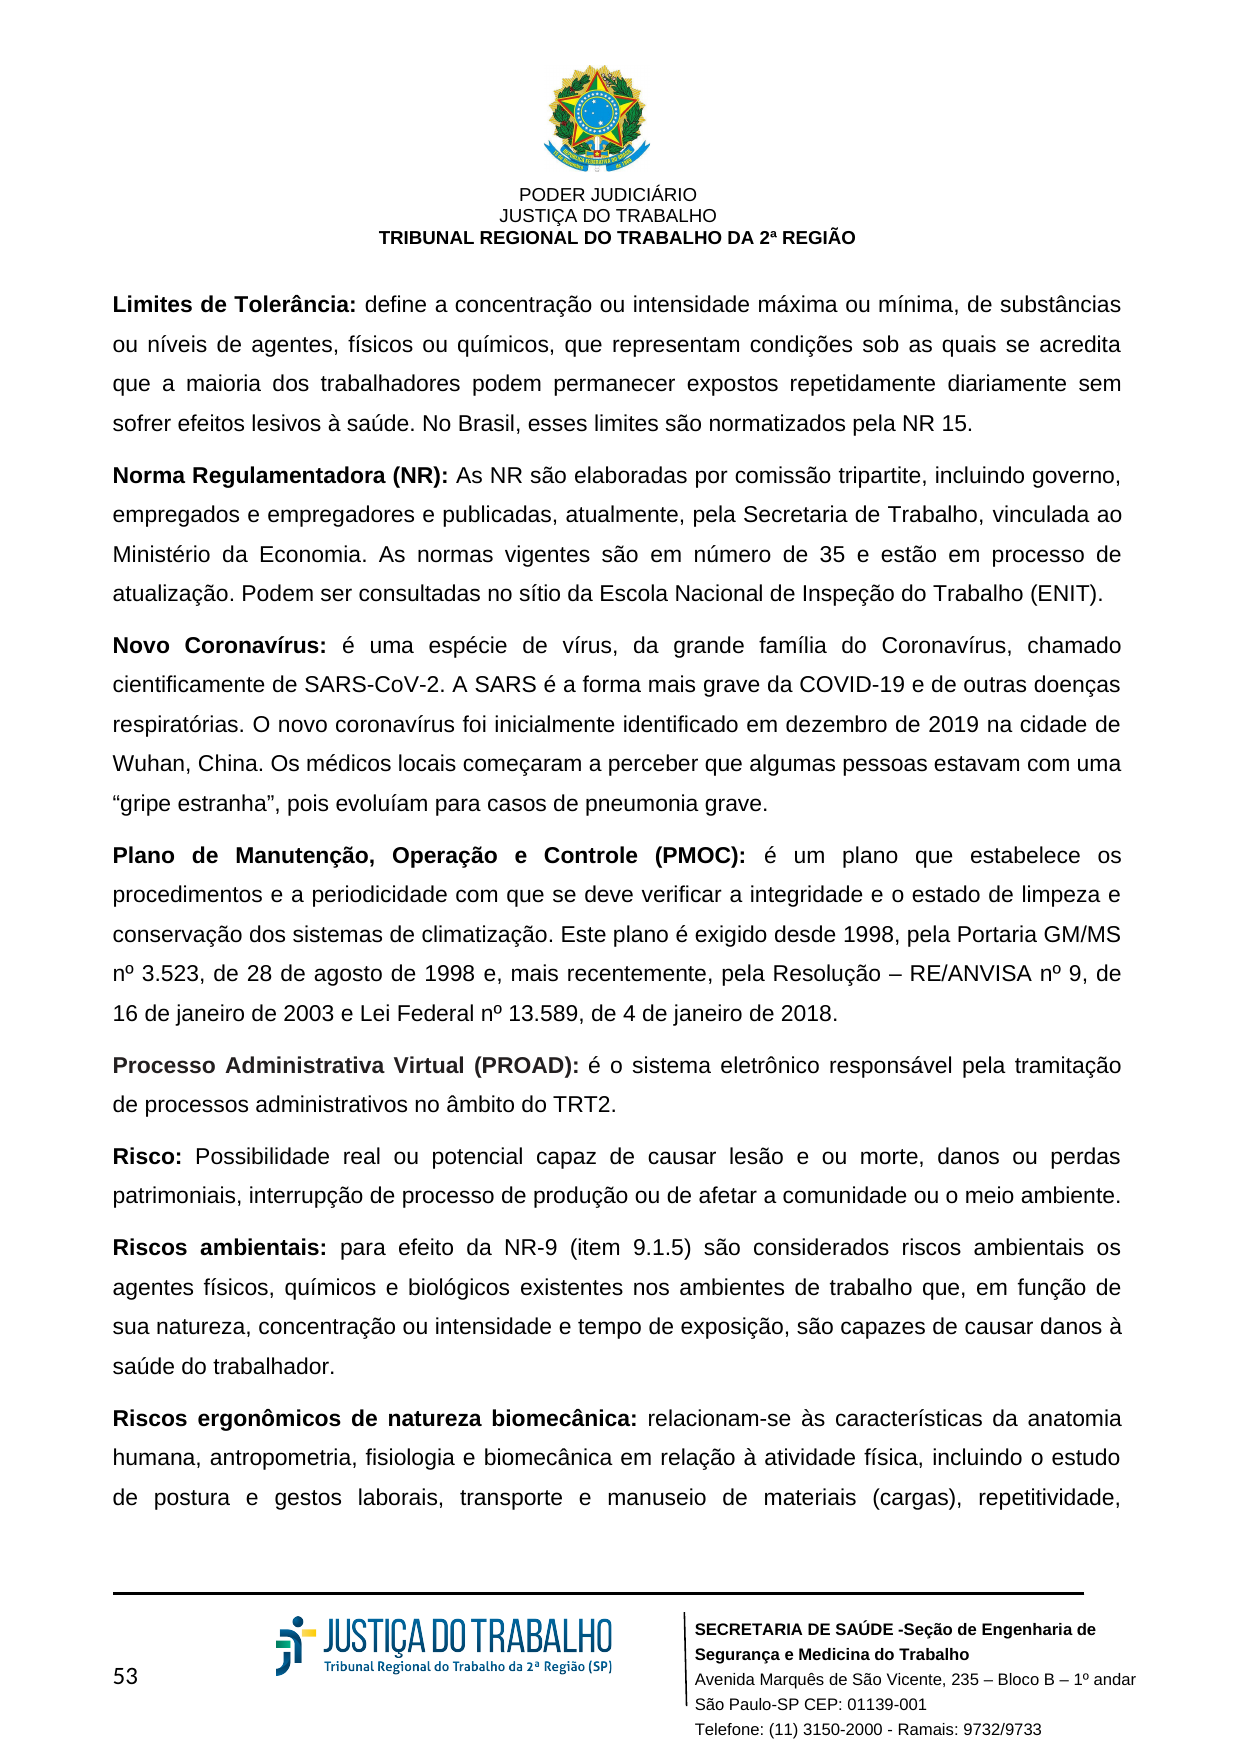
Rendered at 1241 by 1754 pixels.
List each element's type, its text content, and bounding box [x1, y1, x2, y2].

text Processo Administrativa Virtual (PROAD): é o sistema eletrônico responsável pela tramitação de processos administrativos no âmbito do TRT2. [112, 1052, 1122, 1117]
text Norma Regulamentadora (NR): As NR são elaboradas por comissão tripartite, incluindo governo, empregados e empregadores e publicadas, atualmente, pela Secretaria de Trabalho, vinculada ao Ministério da Economia. As normas vigentes são em número de 35 e estão em processo de atualização. Podem ser consultadas no sítio da Escola Nacional de Inspeção do Trabalho (ENIT). [112, 462, 1122, 606]
text Plano de Manutenção, Operação e Controle (PMOC): é um plano que estabelece os procedimentos e a periodicidade com que se deve verificar a integridade e o estado de limpeza e conservação dos sistemas de climatização. Este plano é exigido desde 1998, pela Portaria GM/MS nº 3.523, de 28 de agosto de 1998 e, mais recentemente, pela Resolução – RE/ANVISA nº 9, de 16 de janeiro de 2003 e Lei Federal nº 13.589, de 4 de janeiro de 2018. [112, 842, 1122, 1026]
text Risco: Possibilidade real ou potencial capaz de causar lesão e ou morte, danos ou perdas patrimoniais, interrupção de processo de produção ou de afetar a comunidade ou o meio ambiente. [112, 1143, 1122, 1209]
picture [543, 65, 650, 172]
text Limites de Tolerância: define a concentração ou intensidade máxima ou mínima, de substâncias ou níveis de agentes, físicos ou químicos, que representam condições sob as quais se acredita que a maioria dos trabalhadores podem permanecer expostos repetidamente diariamente sem sofrer efeitos lesivos à saúde. No Brasil, esses limites são normatizados pela NR 15. [112, 291, 1122, 436]
picture [276, 1616, 612, 1676]
text Riscos ergonômicos de natureza biomecânica: relacionam-se às características da anatomia humana, antropometria, fisiologia e biomecânica em relação à atividade física, incluindo o estudo de postura e gestos laborais, transporte e manuseio de materiais (cargas), repetitividade, [112, 1404, 1122, 1510]
text Riscos ambientais: para efeito da NR-9 (item 9.1.5) são considerados riscos ambientais os agentes físicos, químicos e biológicos existentes nos ambientes de trabalho que, em função de sua natureza, concentração ou intensidade e tempo de exposição, são capazes de causar danos à saúde do trabalhador. [112, 1234, 1122, 1379]
text Novo Coronavírus: é uma espécie de vírus, da grande família do Coronavírus, chamado cientificamente de SARS-CoV-2. A SARS é a forma mais grave da COVID-19 e de outras doenças respiratórias. O novo coronavírus foi inicialmente identificado em dezembro de 2019 na cidade de Wuhan, China. Os médicos locais começaram a perceber que algumas pessoas estavam com uma “gripe estranha”, pois evoluíam para casos de pneumonia grave. [112, 632, 1122, 816]
